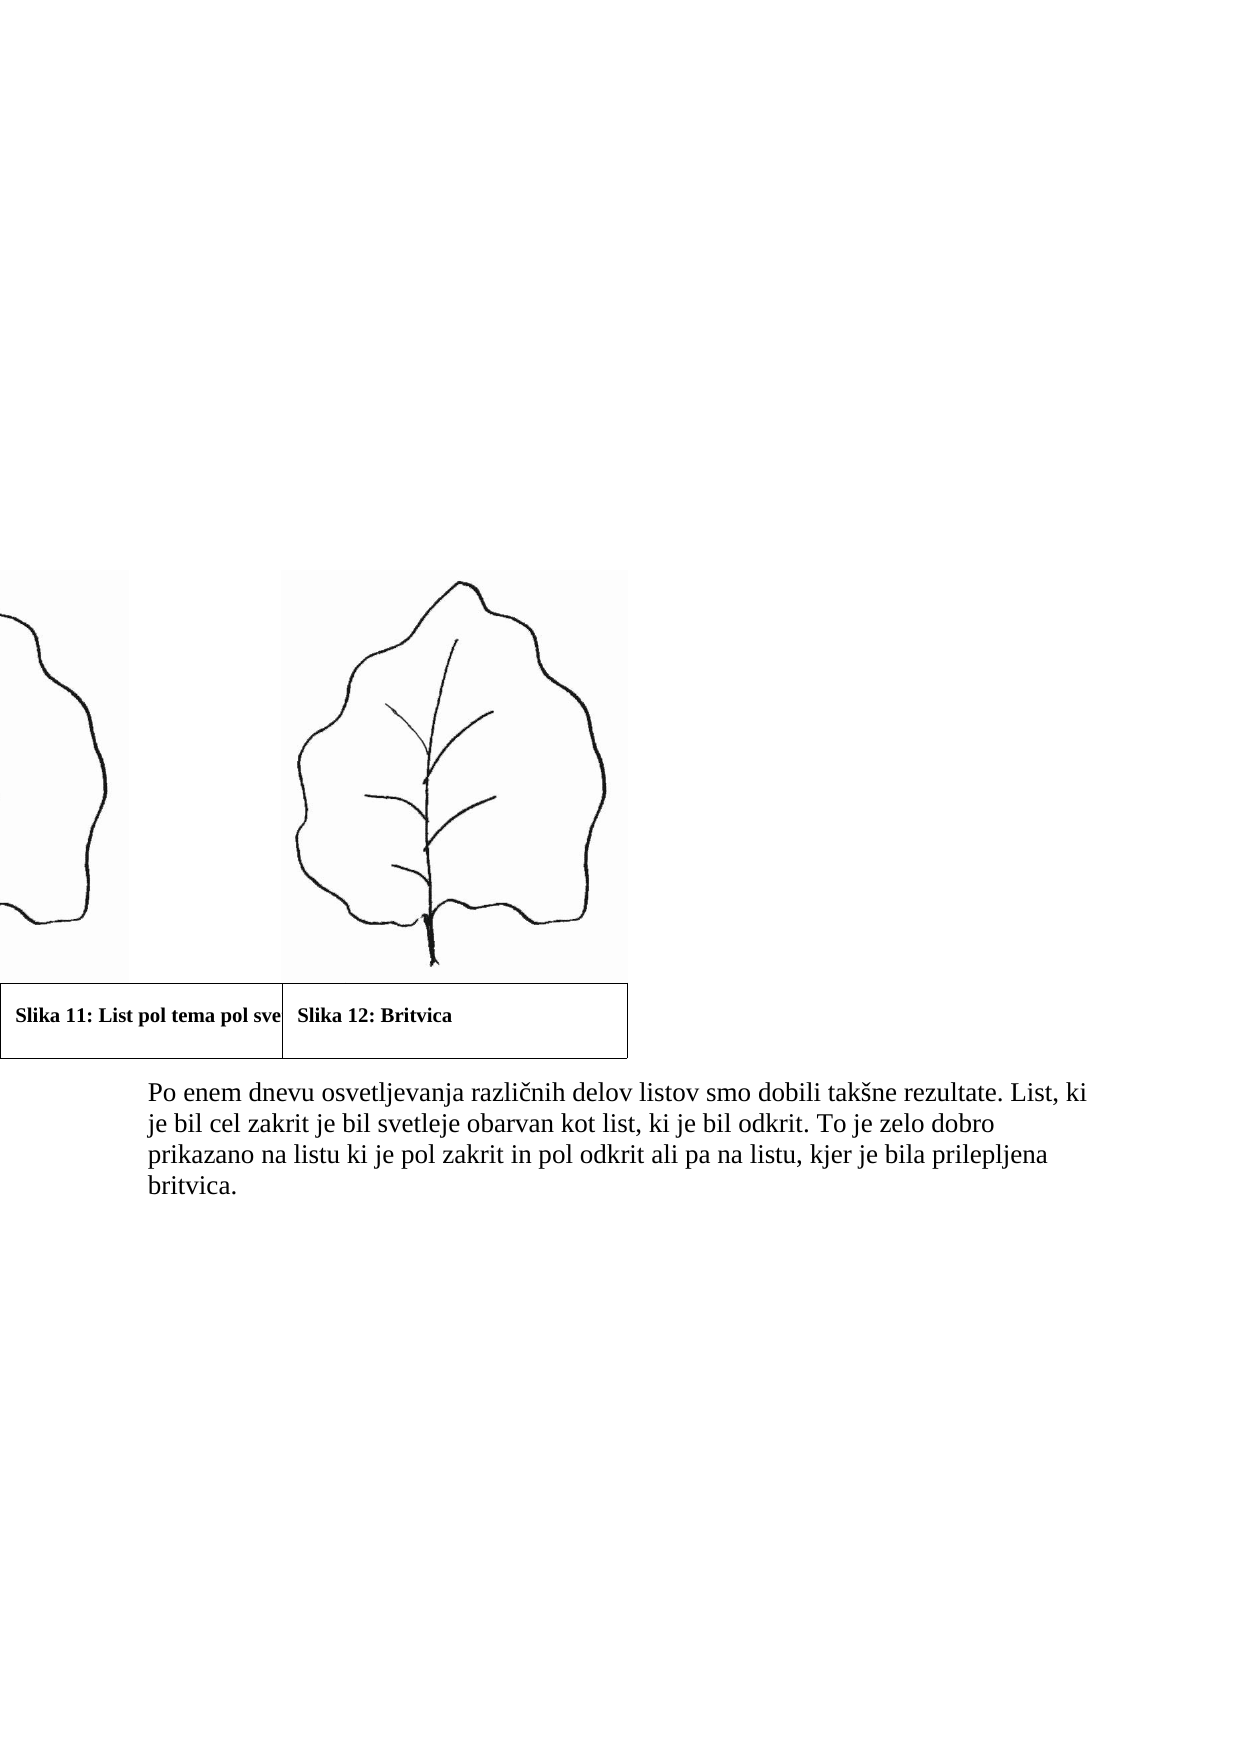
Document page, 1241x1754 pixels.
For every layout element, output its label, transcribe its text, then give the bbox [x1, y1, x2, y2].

text Slika 11: List pol tema pol svetloba [15, 1003, 282, 1027]
text Slika 12: Britvica [297, 1003, 612, 1027]
subtitle Po enem dnevu osvetljevanja različnih delov listov smo dobili takšne rezultate. List, ki je bil cel zakrit je bil svetleje obarvan kot list, ki je bil odkrit. To je zelo dobro prikazano na listu ki je pol zakrit in pol odkrit ali pa na listu, kjer je bila prilepljena britvica. [148, 1076, 1093, 1201]
picture [281, 570, 628, 983]
picture [0, 570, 129, 983]
